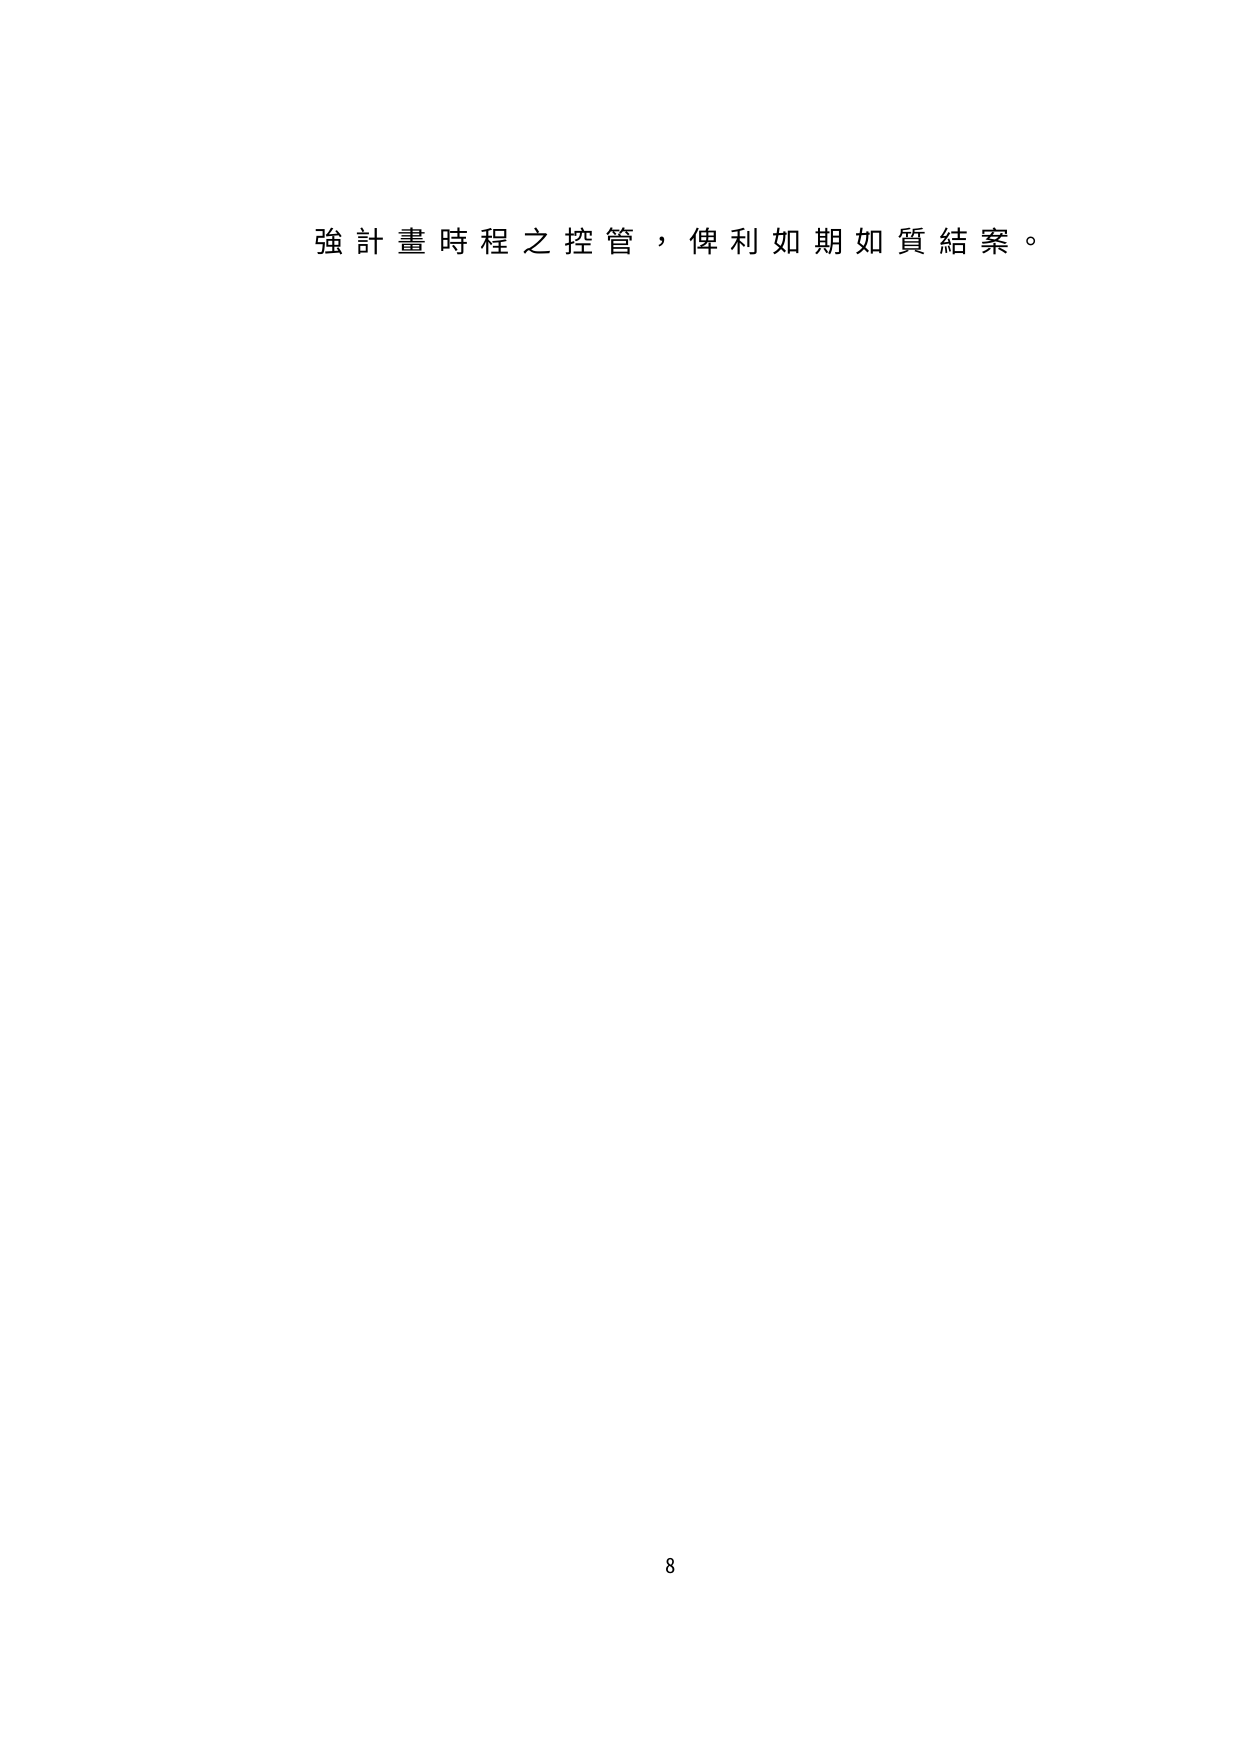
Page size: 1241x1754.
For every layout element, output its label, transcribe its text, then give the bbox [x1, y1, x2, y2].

text 強計畫時程之控管，俾利如期如質結案。 [271, 198, 1058, 261]
